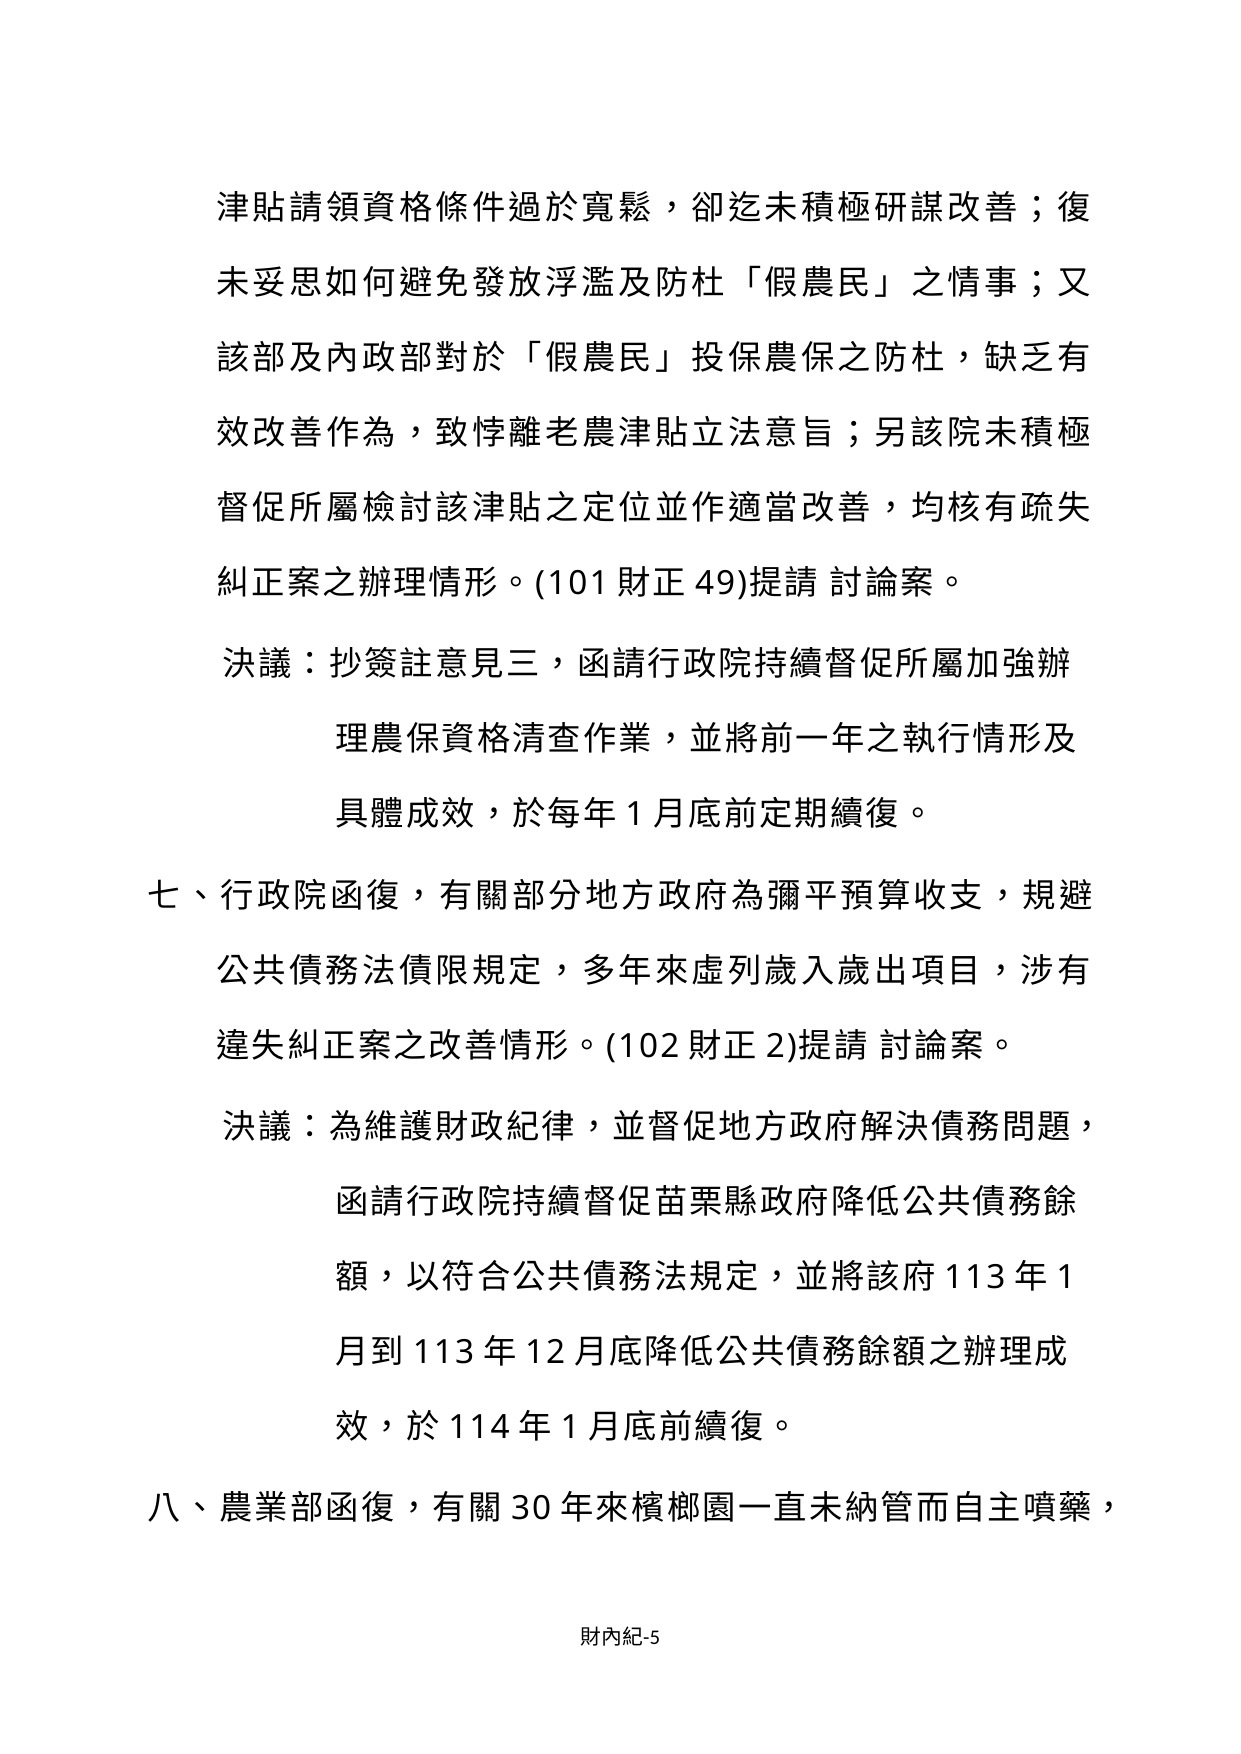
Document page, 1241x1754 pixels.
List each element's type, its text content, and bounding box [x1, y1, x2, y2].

text 八、農業部函復，有關30年來檳榔園一直未納管而自主噴藥，以致有危害國人及農民健康、威脅環境生態之虞等情案之辦理情形。(109財調17)提請 討論案。 [139, 1466, 1101, 1545]
text 決議：為維護財政紀律，並督促地方政府解決債務問題，函請行政院持續督促苗栗縣政府降低公共債務餘額，以符合公共債務法規定，並將該府113年1月到113年12月底降低公共債務餘額之辦理成效，於114年1月底前續復。 [214, 1084, 1101, 1463]
text 決議：抄簽註意見三，函請行政院持續督促所屬加強辦理農保資格清查作業，並將前一年之執行情形及具體成效，於每年1月底前定期續復。 [214, 622, 1101, 851]
text 七、行政院函復，有關部分地方政府為彌平預算收支，規避公共債務法債限規定，多年來虛列歲入歲出項目，涉有違失糾正案之改善情形。(102財正2)提請 討論案。 [139, 853, 1101, 1082]
text 津貼請領資格條件過於寬鬆，卻迄未積極研謀改善；復未妥思如何避免發放浮濫及防杜「假農民」之情事；又該部及內政部對於「假農民」投保農保之防杜，缺乏有效改善作為，致悖離老農津貼立法意旨；另該院未積極督促所屬檢討該津貼之定位並作適當改善，均核有疏失糾正案之辦理情形。(101財正49)提請 討論案。 [139, 166, 1101, 620]
